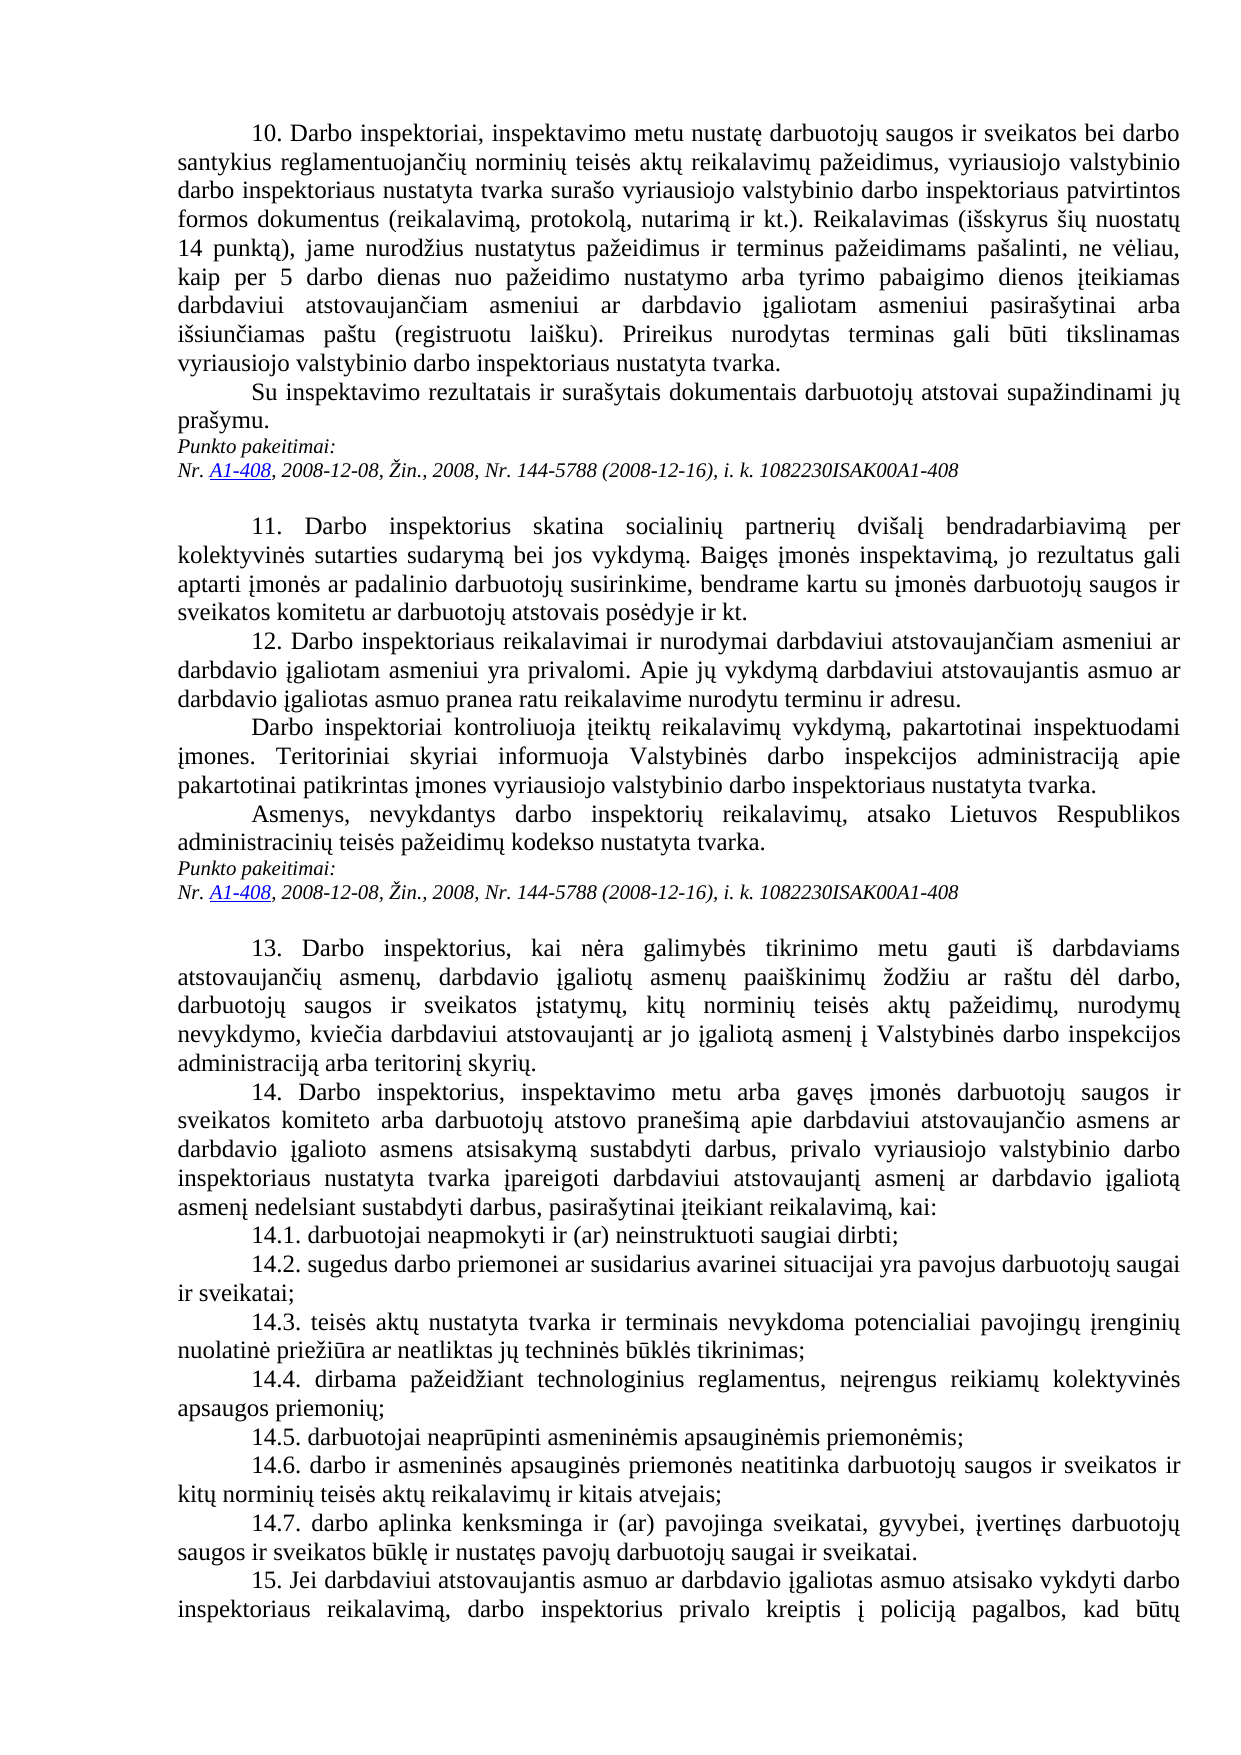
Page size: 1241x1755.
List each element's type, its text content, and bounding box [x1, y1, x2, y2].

text 14. Darbo inspektorius, inspektavimo metu arba gavęs įmonės darbuotojų saugos ir sveikatos komiteto arba darbuotojų atstovo pranešimą apie darbdaviui atstovaujančio asmens ar darbdavio įgalioto asmens atsisakymą sustabdyti darbus, privalo vyriausiojo valstybinio darbo inspektoriaus nustatyta tvarka įpareigoti darbdaviui atstovaujantį asmenį ar darbdavio įgaliotą asmenį nedelsiant sustabdyti darbus, pasirašytinai įteikiant reikalavimą, kai: [177, 1077, 1181, 1221]
text 14.2. sugedus darbo priemonei ar susidarius avarinei situacijai yra pavojus darbuotojų saugai ir sveikatai; [177, 1249, 1181, 1307]
text 14.3. teisės aktų nustatyta tvarka ir terminais nevykdoma potencialiai pavojingų įrenginių nuolatinė priežiūra ar neatliktas jų techninės būklės tikrinimas; [177, 1307, 1181, 1364]
text Su inspektavimo rezultatais ir surašytais dokumentais darbuotojų atstovai supažindinami jų prašymu. [177, 377, 1181, 434]
text 14.1. darbuotojai neapmokyti ir (ar) neinstruktuoti saugiai dirbti; [177, 1221, 1181, 1249]
text 14.4. dirbama pažeidžiant technologinius reglamentus, neįrengus reikiamų kolektyvinės apsaugos priemonių; [177, 1364, 1181, 1422]
text 12. Darbo inspektoriaus reikalavimai ir nurodymai darbdaviui atstovaujančiam asmeniui ar darbdavio įgaliotam asmeniui yra privalomi. Apie jų vykdymą darbdaviui atstovaujantis asmuo ar darbdavio įgaliotas asmuo pranea ratu reikalavime nurodytu terminu ir adresu. [177, 626, 1181, 712]
text Nr. A1-408, 2008-12-08, Žin., 2008, Nr. 144-5788 (2008-12-16), i. k. 1082230ISAK00A1-408 [177, 880, 1181, 904]
text 15. Jei darbdaviui atstovaujantis asmuo ar darbdavio įgaliotas asmuo atsisako vykdyti darbo inspektoriaus reikalavimą, darbo inspektorius privalo kreiptis į policiją pagalbos, kad būtų [177, 1566, 1181, 1623]
text 11. Darbo inspektorius skatina socialinių partnerių dvišalį bendradarbiavimą per kolektyvinės sutarties sudarymą bei jos vykdymą. Baigęs įmonės inspektavimą, jo rezultatus gali aptarti įmonės ar padalinio darbuotojų susirinkime, bendrame kartu su įmonės darbuotojų saugos ir sveikatos komitetu ar darbuotojų atstovais posėdyje ir kt. [177, 511, 1181, 626]
text 14.5. darbuotojai neaprūpinti asmeninėmis apsauginėmis priemonėmis; [177, 1422, 1181, 1451]
text 13. Darbo inspektorius, kai nėra galimybės tikrinimo metu gauti iš darbdaviams atstovaujančių asmenų, darbdavio įgaliotų asmenų paaiškinimų žodžiu ar raštu dėl darbo, darbuotojų saugos ir sveikatos įstatymų, kitų norminių teisės aktų pažeidimų, nurodymų nevykdymo, kviečia darbdaviui atstovaujantį ar jo įgaliotą asmenį į Valstybinės darbo inspekcijos administraciją arba teritorinį skyrių. [177, 933, 1181, 1077]
text Asmenys, nevykdantys darbo inspektorių reikalavimų, atsako Lietuvos Respublikos administracinių teisės pažeidimų kodekso nustatyta tvarka. [177, 799, 1181, 856]
text Punkto pakeitimai: [177, 856, 1181, 880]
text Darbo inspektoriai kontroliuoja įteiktų reikalavimų vykdymą, pakartotinai inspektuodami įmones. Teritoriniai skyriai informuoja Valstybinės darbo inspekcijos administraciją apie pakartotinai patikrintas įmones vyriausiojo valstybinio darbo inspektoriaus nustatyta tvarka. [177, 712, 1181, 799]
text Punkto pakeitimai: [177, 434, 1181, 458]
text 14.7. darbo aplinka kenksminga ir (ar) pavojinga sveikatai, gyvybei, įvertinęs darbuotojų saugos ir sveikatos būklę ir nustatęs pavojų darbuotojų saugai ir sveikatai. [177, 1508, 1181, 1566]
text Nr. A1-408, 2008-12-08, Žin., 2008, Nr. 144-5788 (2008-12-16), i. k. 1082230ISAK00A1-408 [177, 458, 1181, 482]
text 14.6. darbo ir asmeninės apsauginės priemonės neatitinka darbuotojų saugos ir sveikatos ir kitų norminių teisės aktų reikalavimų ir kitais atvejais; [177, 1451, 1181, 1508]
text 10. Darbo inspektoriai, inspektavimo metu nustatę darbuotojų saugos ir sveikatos bei darbo santykius reglamentuojančių norminių teisės aktų reikalavimų pažeidimus, vyriausiojo valstybinio darbo inspektoriaus nustatyta tvarka surašo vyriausiojo valstybinio darbo inspektoriaus patvirtintos formos dokumentus (reikalavimą, protokolą, nutarimą ir kt.). Reikalavimas (išskyrus šių nuostatų 14 punktą), jame nurodžius nustatytus pažeidimus ir terminus pažeidimams pašalinti, ne vėliau, kaip per 5 darbo dienas nuo pažeidimo nustatymo arba tyrimo pabaigimo dienos įteikiamas darbdaviui atstovaujančiam asmeniui ar darbdavio įgaliotam asmeniui pasirašytinai arba išsiunčiamas paštu (registruotu laišku). Prireikus nurodytas terminas gali būti tikslinamas vyriausiojo valstybinio darbo inspektoriaus nustatyta tvarka. [177, 118, 1181, 377]
